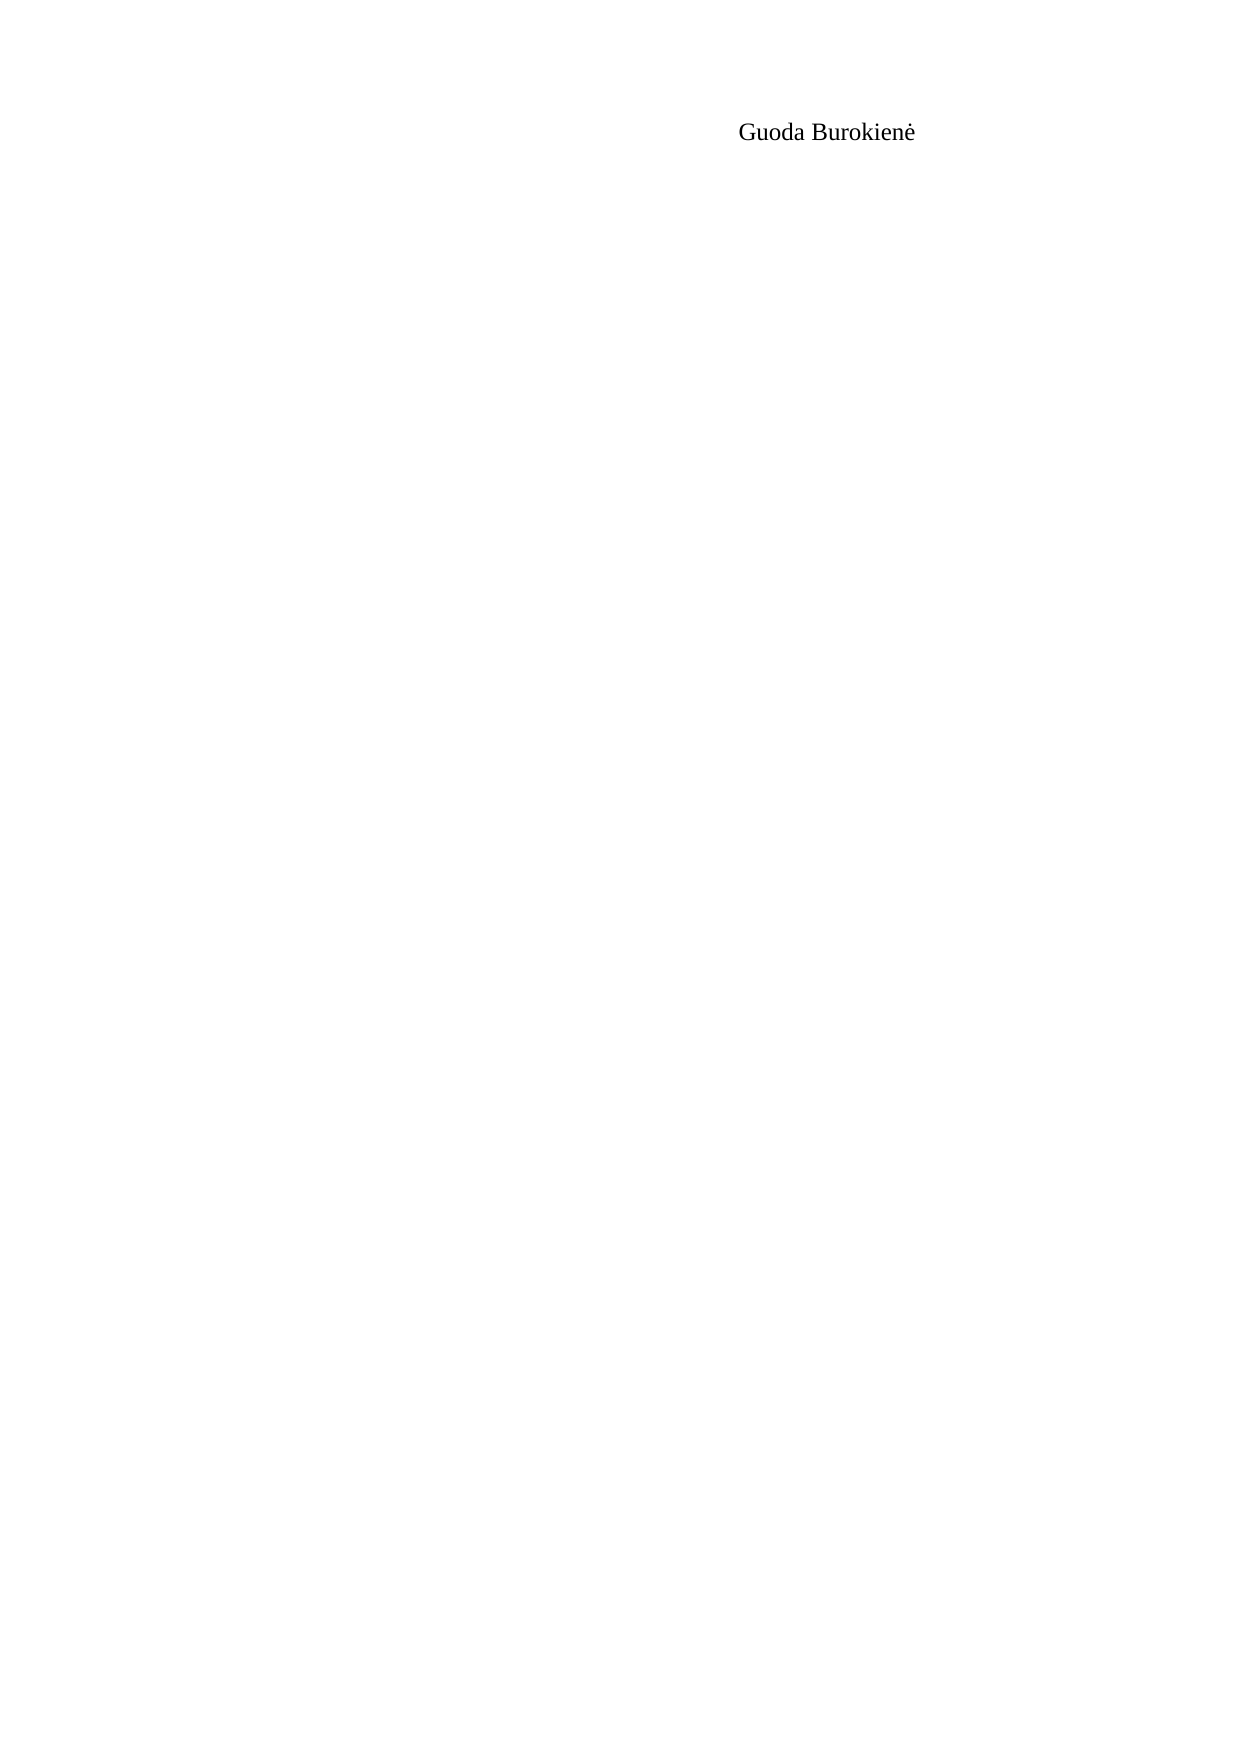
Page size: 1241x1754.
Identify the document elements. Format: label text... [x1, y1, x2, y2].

text Guoda Burokienė [738, 117, 1181, 146]
